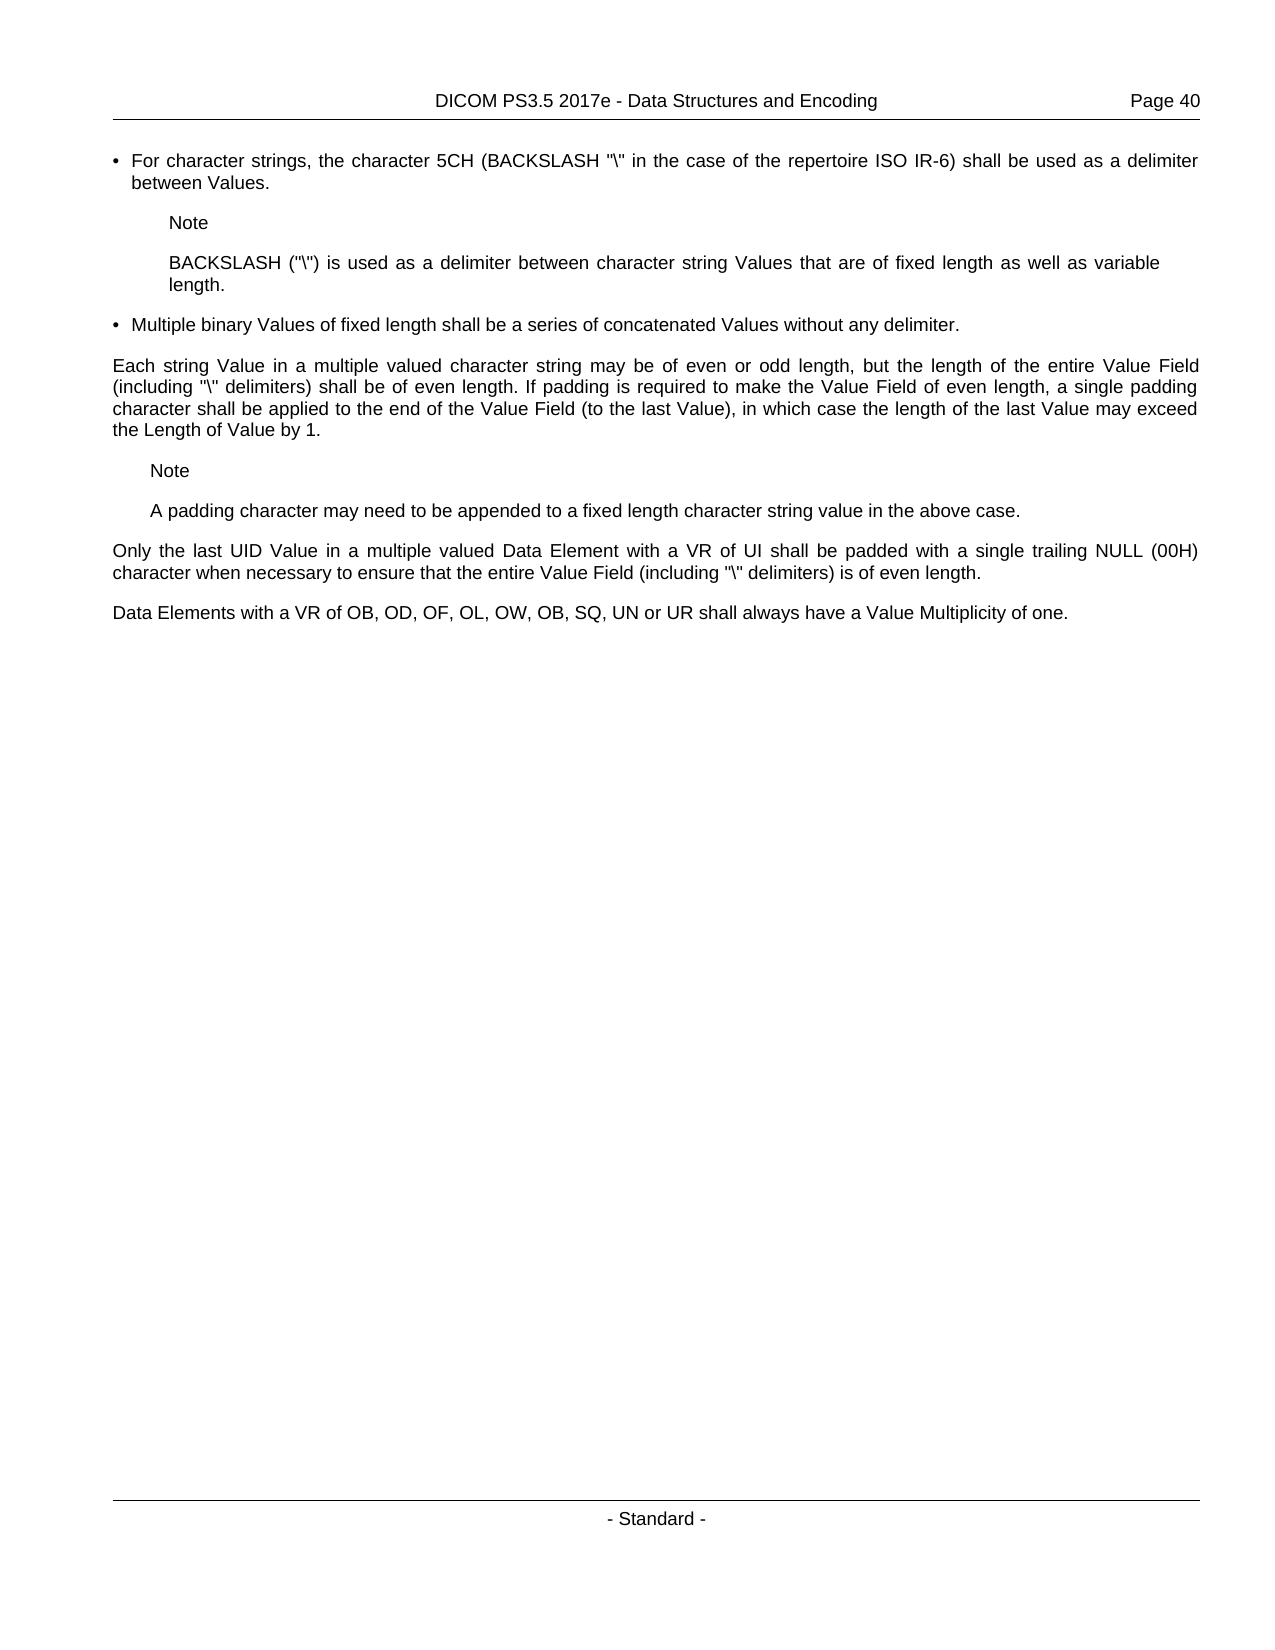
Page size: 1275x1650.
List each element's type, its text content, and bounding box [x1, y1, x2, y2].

list Note [150, 212, 1162, 233]
list BACKSLASH ("\") is used as a delimiter between character string Values that are of fixed length as well as variable length. [150, 252, 1162, 295]
list For character strings, the character 5CH (BACKSLASH "\" in the case of the repertoire ISO IR-6) shall be used as a delimiter between Values. [112, 150, 1200, 193]
text Data Elements with a VR of OB, OD, OF, OL, OW, OB, SQ, UN or UR shall always have a Value Multiplicity of one. [112, 602, 1200, 623]
text Note [150, 459, 1162, 481]
text Each string Value in a multiple valued character string may be of even or odd length, but the length of the entire Value Field (including "\" delimiters) shall be of even length. If padding is required to make the Value Field of even length, a single padding character shall be applied to the end of the Value Field (to the last Value), in which case the length of the last Value may exceed the Length of Value by 1. [112, 354, 1200, 441]
list Multiple binary Values of fixed length shall be a series of concatenated Values without any delimiter. [112, 314, 1200, 336]
text Only the last UID Value in a multiple valued Data Element with a VR of UI shall be padded with a single trailing NULL (00H) character when necessary to ensure that the entire Value Field (including "\" delimiters) is of even length. [112, 540, 1200, 583]
text A padding character may need to be appended to a fixed length character string value in the above case. [150, 500, 1162, 521]
